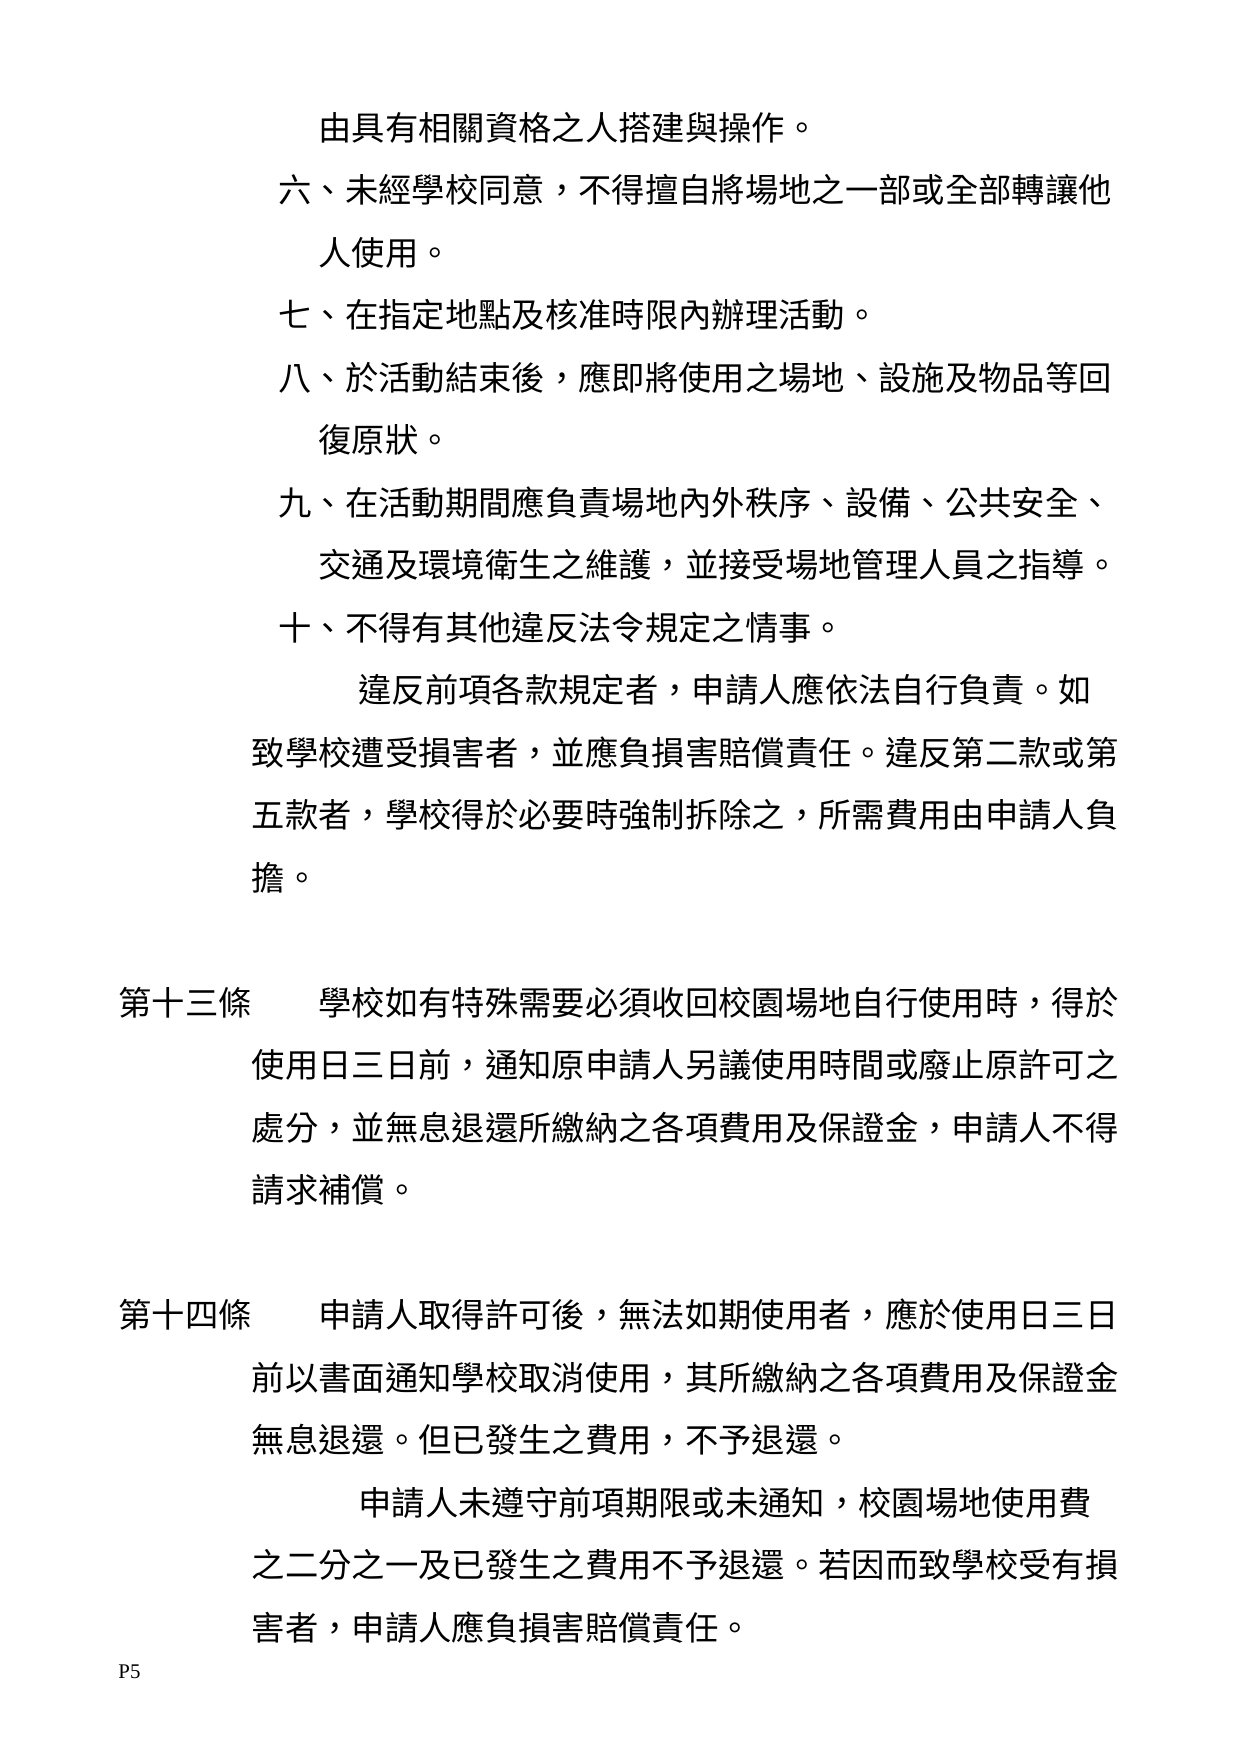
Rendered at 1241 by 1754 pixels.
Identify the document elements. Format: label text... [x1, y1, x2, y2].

text 第十四條 申請人取得許可後，無法如期使用者，應於使用日三日前以書面通知學校取消使用，其所繳納之各項費用及保證金無息退還。但已發生之費用，不予退還。 [118, 1271, 1122, 1459]
text 由具有相關資格之人搭建與操作。 [118, 84, 1122, 146]
text 九、在活動期間應負責場地內外秩序、設備、公共安全、交通及環境衛生之維護，並接受場地管理人員之指導。 [118, 459, 1122, 584]
text 八、於活動結束後，應即將使用之場地、設施及物品等回復原狀。 [118, 334, 1122, 459]
text 十、不得有其他違反法令規定之情事。 [118, 584, 1122, 646]
text 申請人未遵守前項期限或未通知，校園場地使用費之二分之一及已發生之費用不予退還。若因而致學校受有損害者，申請人應負損害賠償責任。 [118, 1459, 1122, 1646]
text 七、在指定地點及核准時限內辦理活動。 [118, 271, 1122, 334]
text 第十三條 學校如有特殊需要必須收回校園場地自行使用時，得於使用日三日前，通知原申請人另議使用時間或廢止原許可之處分，並無息退還所繳納之各項費用及保證金，申請人不得請求補償。 [118, 959, 1122, 1209]
text 違反前項各款規定者，申請人應依法自行負責。如致學校遭受損害者，並應負損害賠償責任。違反第二款或第五款者，學校得於必要時強制拆除之，所需費用由申請人負擔。 [118, 646, 1122, 896]
text 六、未經學校同意，不得擅自將場地之一部或全部轉讓他人使用。 [118, 146, 1122, 271]
